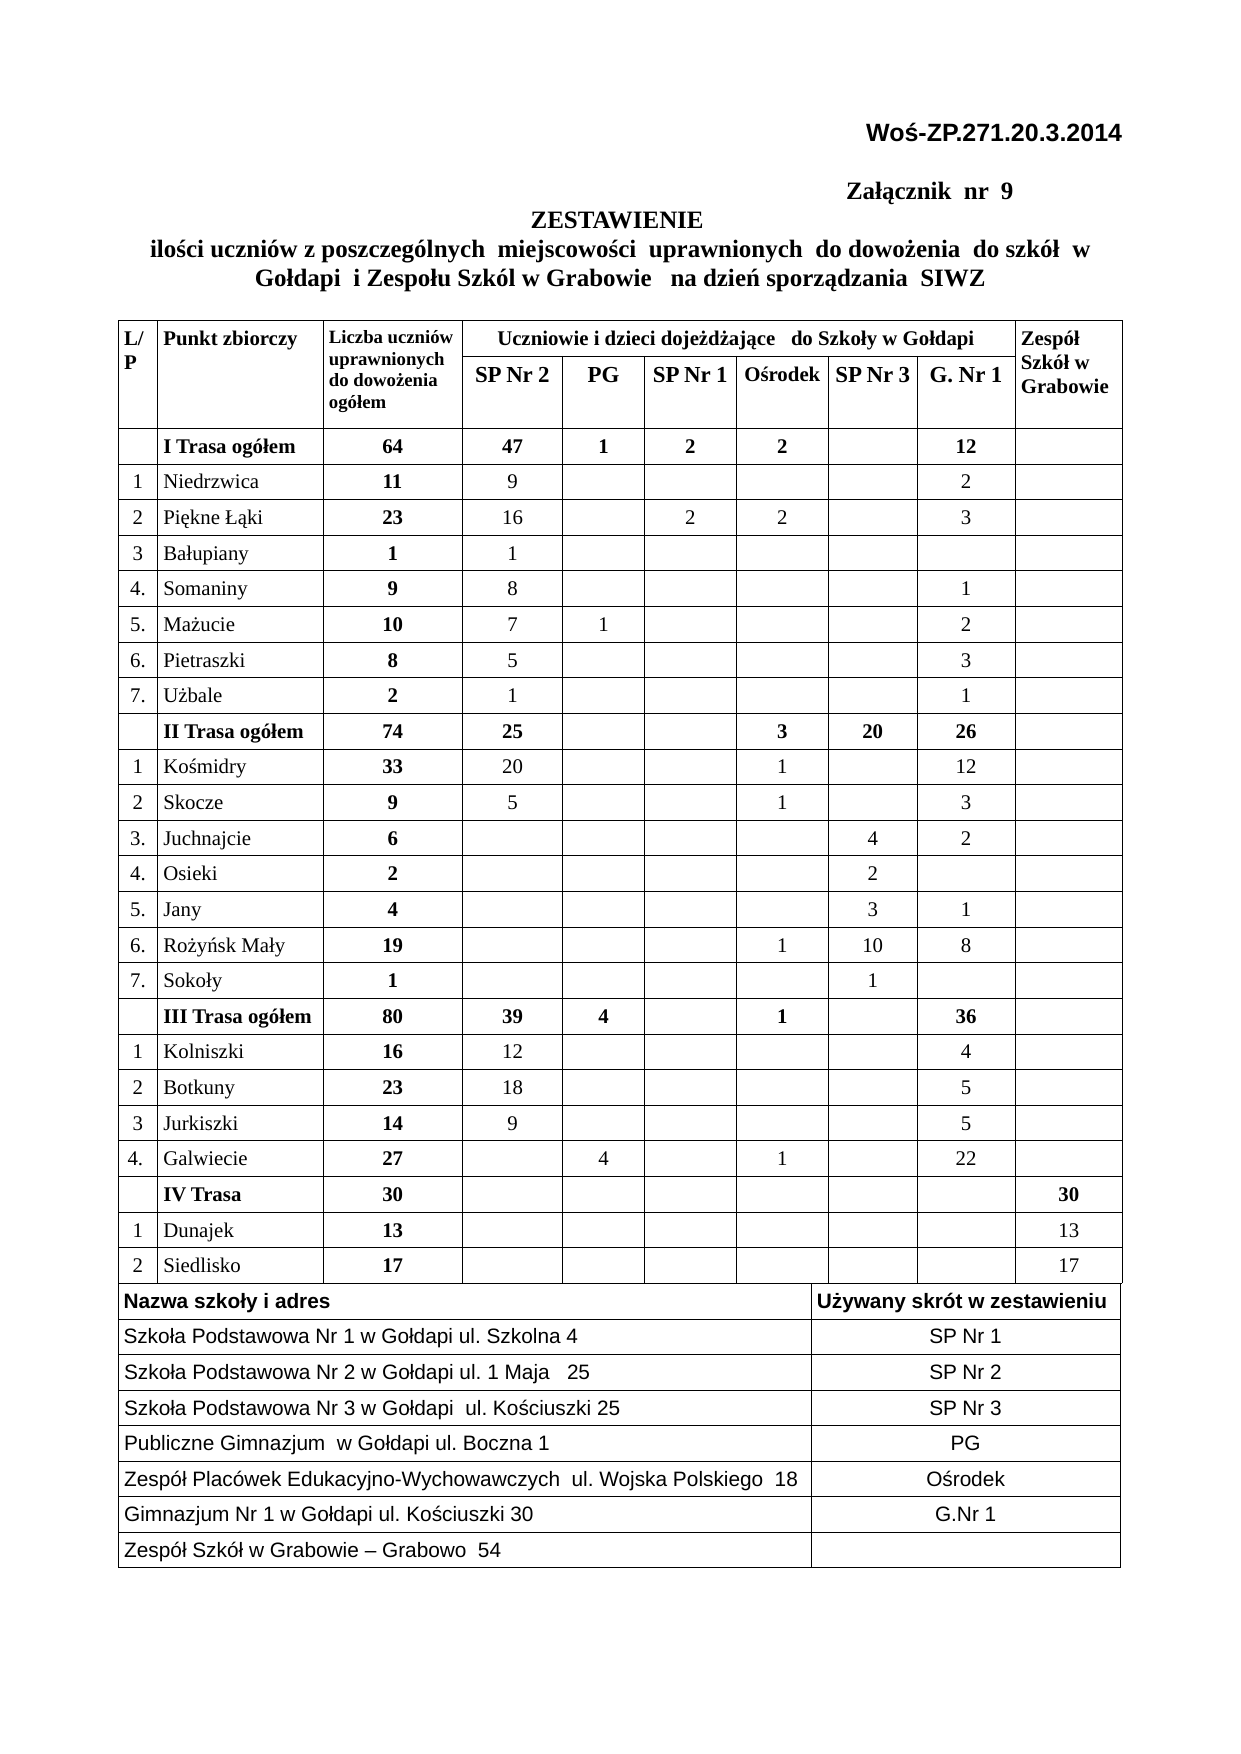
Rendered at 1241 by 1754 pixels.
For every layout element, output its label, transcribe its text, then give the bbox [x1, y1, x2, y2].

table_cell 13 [1016, 1213, 1122, 1247]
table_cell Gimnazjum Nr 1 w Gołdapi ul. Kościuszki 30 [119, 1497, 811, 1532]
table_cell Użbale [158, 678, 323, 713]
table_cell 9 [463, 1106, 562, 1140]
table_cell [645, 750, 736, 784]
table_cell Somaniny [158, 571, 323, 606]
table_cell 3. [119, 821, 157, 855]
table_cell 4 [918, 1035, 1015, 1069]
table_cell 2 [918, 821, 1015, 855]
table_cell Osieki [158, 856, 323, 891]
table_cell [463, 892, 562, 927]
table_cell [645, 1248, 736, 1283]
table_cell [918, 963, 1015, 998]
table_cell Dunajek [158, 1213, 323, 1247]
table_header Nazwa szkoły i adres [119, 1284, 811, 1318]
table_cell [645, 465, 736, 499]
table_cell III Trasa ogółem [158, 999, 323, 1033]
table_cell [829, 1070, 917, 1105]
table_cell 7. [119, 963, 157, 998]
table_cell 80 [324, 999, 462, 1033]
table_cell Jany [158, 892, 323, 927]
table_cell 30 [1016, 1177, 1122, 1212]
table_cell [563, 821, 644, 855]
table_cell 12 [463, 1035, 562, 1069]
table_cell [918, 1213, 1015, 1247]
table_cell [1016, 785, 1122, 820]
table_cell 17 [1016, 1248, 1122, 1283]
table_cell 1 [119, 1035, 157, 1069]
table_cell 6. [119, 928, 157, 962]
table_cell [645, 1106, 736, 1140]
table_cell [829, 465, 917, 499]
text ilości uczniów z poszczególnych miejscowości uprawnionych do dowożenia do szkół w Gołdapi i Zespołu Szkól w Grabowie na dzień sporządzania SIWZ [118, 234, 1122, 291]
table_cell 2 [324, 678, 462, 713]
table_cell Niedrzwica [158, 465, 323, 499]
table_cell Kolniszki [158, 1035, 323, 1069]
table_cell 1 [563, 429, 644, 463]
table_cell [1016, 1035, 1122, 1069]
table_cell 1 [918, 571, 1015, 606]
table_cell Ośrodek [737, 357, 828, 428]
table_cell [1016, 1106, 1122, 1140]
table_cell Siedlisko [158, 1248, 323, 1283]
table_cell [645, 1213, 736, 1247]
table_cell 8 [463, 571, 562, 606]
table_cell [563, 1106, 644, 1140]
table_cell 3 [918, 785, 1015, 820]
table_cell Bałupiany [158, 536, 323, 570]
table_cell [737, 1177, 828, 1212]
table_cell [829, 500, 917, 535]
table_cell 1 [463, 536, 562, 570]
table_cell 2 [119, 500, 157, 535]
table_cell 6 [324, 821, 462, 855]
table_cell 1 [119, 750, 157, 784]
table_cell 36 [918, 999, 1015, 1033]
table_cell [737, 1213, 828, 1247]
table_cell Jurkiszki [158, 1106, 323, 1140]
table_cell [737, 536, 828, 570]
table_cell [1016, 750, 1122, 784]
table_cell Pietraszki [158, 643, 323, 677]
table_cell 12 [918, 429, 1015, 463]
text ZESTAWIENIE [118, 205, 1122, 234]
table_cell 1 [119, 1213, 157, 1247]
table_cell [645, 571, 736, 606]
table_cell 22 [918, 1141, 1015, 1176]
table_cell [918, 1248, 1015, 1283]
table_cell [737, 1070, 828, 1105]
table_cell [563, 465, 644, 499]
table_cell [1016, 892, 1122, 927]
table_cell [829, 750, 917, 784]
table_cell 5 [918, 1070, 1015, 1105]
table_cell 5 [918, 1106, 1015, 1140]
table_cell [1016, 1070, 1122, 1105]
table_cell [1016, 571, 1122, 606]
table_cell [737, 963, 828, 998]
table_cell 9 [324, 785, 462, 820]
table_cell 5 [463, 643, 562, 677]
table_cell [829, 1106, 917, 1140]
table_cell 25 [463, 714, 562, 748]
table_cell [1016, 714, 1122, 748]
table_cell [563, 785, 644, 820]
table_cell [645, 892, 736, 927]
table_header Zespół Szkół w Grabowie [1016, 321, 1122, 428]
table_cell II Trasa ogółem [158, 714, 323, 748]
table_cell [918, 1177, 1015, 1212]
table_cell [645, 928, 736, 962]
table_cell Szkoła Podstawowa Nr 2 w Gołdapi ul. 1 Maja 25 [119, 1355, 811, 1389]
table_cell [563, 571, 644, 606]
table_cell [829, 1035, 917, 1069]
table_cell PG [563, 357, 644, 428]
table_cell [463, 963, 562, 998]
table_cell 2 [119, 785, 157, 820]
table_cell 3 [119, 1106, 157, 1140]
table_cell Publiczne Gimnazjum w Gołdapi ul. Boczna 1 [119, 1426, 811, 1461]
table_cell [829, 785, 917, 820]
table_cell Skocze [158, 785, 323, 820]
table_cell [1016, 999, 1122, 1033]
table_cell 1 [737, 1141, 828, 1176]
table_cell [645, 536, 736, 570]
table_cell 18 [463, 1070, 562, 1105]
table_cell 1 [324, 536, 462, 570]
table_cell [737, 607, 828, 642]
table_cell 3 [918, 643, 1015, 677]
table_cell 9 [463, 465, 562, 499]
table_cell [812, 1533, 1120, 1567]
table_cell 16 [463, 500, 562, 535]
table_header L/P [119, 321, 157, 428]
table_cell 1 [737, 785, 828, 820]
table_cell 2 [737, 500, 828, 535]
table_cell [737, 1106, 828, 1140]
table_cell [829, 571, 917, 606]
table_cell 13 [324, 1213, 462, 1247]
table_cell [737, 856, 828, 891]
table_cell [563, 536, 644, 570]
table_cell 2 [324, 856, 462, 891]
table_cell 4. [119, 1141, 157, 1176]
table_cell [119, 999, 157, 1033]
table_cell 3 [918, 500, 1015, 535]
table_cell 2 [737, 429, 828, 463]
table_cell 1 [737, 928, 828, 962]
text Załącznik nr 9 [118, 176, 1122, 205]
table_cell Mażucie [158, 607, 323, 642]
table_cell [645, 1035, 736, 1069]
table_cell [645, 1141, 736, 1176]
table_cell [1016, 500, 1122, 535]
table_cell 4. [119, 856, 157, 891]
table_cell [563, 500, 644, 535]
table_cell 23 [324, 500, 462, 535]
table_cell 1 [324, 963, 462, 998]
table_cell [737, 1035, 828, 1069]
table_header Uczniowie i dzieci dojeżdżające do Szkoły w Gołdapi [463, 321, 1015, 356]
table_header Używany skrót w zestawieniu [812, 1284, 1120, 1318]
table_cell 23 [324, 1070, 462, 1105]
table_cell 1 [918, 892, 1015, 927]
table_cell SP Nr 2 [812, 1355, 1120, 1389]
table_cell [1016, 856, 1122, 891]
table_cell [563, 1035, 644, 1069]
table_cell 19 [324, 928, 462, 962]
table_cell IV Trasa [158, 1177, 323, 1212]
table_cell [1016, 465, 1122, 499]
table_cell Piękne Łąki [158, 500, 323, 535]
table_cell [563, 1070, 644, 1105]
table_cell SP Nr 1 [645, 357, 736, 428]
table_cell SP Nr 1 [812, 1320, 1120, 1354]
table_cell [829, 643, 917, 677]
table_cell 1 [918, 678, 1015, 713]
table_cell [563, 856, 644, 891]
table_cell [737, 1248, 828, 1283]
table_cell SP Nr 2 [463, 357, 562, 428]
table_cell [1016, 928, 1122, 962]
table_cell [737, 643, 828, 677]
table_cell Rożyńsk Mały [158, 928, 323, 962]
table_cell [563, 643, 644, 677]
table_cell Kośmidry [158, 750, 323, 784]
table_cell 17 [324, 1248, 462, 1283]
table_cell 2 [119, 1070, 157, 1105]
table_cell 2 [918, 465, 1015, 499]
table_cell 5. [119, 892, 157, 927]
table_cell [1016, 1141, 1122, 1176]
table_cell 39 [463, 999, 562, 1033]
table_cell [918, 856, 1015, 891]
table_cell [119, 1177, 157, 1212]
table_cell 10 [829, 928, 917, 962]
table_cell 4 [563, 999, 644, 1033]
table_cell 20 [463, 750, 562, 784]
table_cell [119, 429, 157, 463]
table_cell 16 [324, 1035, 462, 1069]
table_cell 8 [918, 928, 1015, 962]
table_cell 4 [829, 821, 917, 855]
table_cell 14 [324, 1106, 462, 1140]
table_cell PG [812, 1426, 1120, 1461]
table_cell [645, 643, 736, 677]
table_cell 5 [463, 785, 562, 820]
table_cell SP Nr 3 [829, 357, 917, 428]
table_cell 8 [324, 643, 462, 677]
table_cell 2 [645, 500, 736, 535]
table_cell 3 [737, 714, 828, 748]
table_cell 10 [324, 607, 462, 642]
table_cell [463, 1213, 562, 1247]
table_cell 6. [119, 643, 157, 677]
table_cell [645, 999, 736, 1033]
table_cell [463, 1177, 562, 1212]
table_cell 26 [918, 714, 1015, 748]
table_cell 2 [645, 429, 736, 463]
table_cell [829, 607, 917, 642]
table_cell [1016, 678, 1122, 713]
table_cell [829, 999, 917, 1033]
table_cell 7. [119, 678, 157, 713]
table_cell [563, 1177, 644, 1212]
table_cell [829, 678, 917, 713]
table_cell [1016, 643, 1122, 677]
table_cell 9 [324, 571, 462, 606]
table_cell [1016, 429, 1122, 463]
table_cell [829, 429, 917, 463]
table_cell [563, 678, 644, 713]
table_cell 2 [829, 856, 917, 891]
table_cell [1016, 607, 1122, 642]
table_cell [463, 1248, 562, 1283]
table_cell [1016, 821, 1122, 855]
table_cell 4. [119, 571, 157, 606]
table_cell G. Nr 1 [918, 357, 1015, 428]
table_cell Zespół Szkół w Grabowie – Grabowo 54 [119, 1533, 811, 1567]
table_cell 2 [119, 1248, 157, 1283]
table_cell Szkoła Podstawowa Nr 1 w Gołdapi ul. Szkolna 4 [119, 1320, 811, 1354]
table_cell [829, 536, 917, 570]
table_cell 64 [324, 429, 462, 463]
table_cell Ośrodek [812, 1462, 1120, 1496]
table_cell [563, 1248, 644, 1283]
table_cell [563, 714, 644, 748]
table_cell [463, 1141, 562, 1176]
table_cell [737, 678, 828, 713]
table_cell 4 [324, 892, 462, 927]
table_cell [645, 607, 736, 642]
table_cell Juchnajcie [158, 821, 323, 855]
table_cell 11 [324, 465, 462, 499]
table_cell [829, 1177, 917, 1212]
table_cell [119, 714, 157, 748]
table_cell 74 [324, 714, 462, 748]
table_cell [737, 821, 828, 855]
table_cell 1 [737, 750, 828, 784]
table_cell [737, 465, 828, 499]
table_cell 4 [563, 1141, 644, 1176]
table_cell [563, 963, 644, 998]
table_cell [563, 928, 644, 962]
table_cell 1 [737, 999, 828, 1033]
table_header Liczba uczniów uprawnionych do dowożenia ogółem [324, 321, 462, 428]
table_cell Sokoły [158, 963, 323, 998]
table_cell 27 [324, 1141, 462, 1176]
table_header Punkt zbiorczy [158, 321, 323, 428]
table_cell Szkoła Podstawowa Nr 3 w Gołdapi ul. Kościuszki 25 [119, 1391, 811, 1425]
table_cell [829, 1141, 917, 1176]
table_cell Zespół Placówek Edukacyjno-Wychowawczych ul. Wojska Polskiego 18 [119, 1462, 811, 1496]
table_cell [563, 1213, 644, 1247]
table_cell 33 [324, 750, 462, 784]
table_cell [463, 821, 562, 855]
table_cell G.Nr 1 [812, 1497, 1120, 1532]
table_cell 1 [463, 678, 562, 713]
table_cell [463, 928, 562, 962]
table_cell 1 [563, 607, 644, 642]
table_cell 1 [119, 465, 157, 499]
table_cell 20 [829, 714, 917, 748]
table_cell Botkuny [158, 1070, 323, 1105]
table_cell [829, 1213, 917, 1247]
table_cell 5. [119, 607, 157, 642]
table_cell [1016, 963, 1122, 998]
table_cell 12 [918, 750, 1015, 784]
table_cell [645, 1070, 736, 1105]
table_cell [918, 536, 1015, 570]
table_cell [645, 856, 736, 891]
table_cell [645, 963, 736, 998]
table_cell [737, 892, 828, 927]
table_cell 47 [463, 429, 562, 463]
table_cell I Trasa ogółem [158, 429, 323, 463]
table_cell [645, 821, 736, 855]
table_cell [645, 1177, 736, 1212]
table_cell [563, 892, 644, 927]
table_cell 1 [829, 963, 917, 998]
table_cell Galwiecie [158, 1141, 323, 1176]
table_cell [563, 750, 644, 784]
table_cell SP Nr 3 [812, 1391, 1120, 1425]
table_cell [1016, 536, 1122, 570]
table_cell [645, 714, 736, 748]
table_cell [645, 678, 736, 713]
table_cell 3 [829, 892, 917, 927]
table_cell [737, 571, 828, 606]
table_cell [463, 856, 562, 891]
table_cell [645, 785, 736, 820]
table_cell 3 [119, 536, 157, 570]
table_cell [829, 1248, 917, 1283]
table_cell 7 [463, 607, 562, 642]
table_cell 30 [324, 1177, 462, 1212]
table_cell 2 [918, 607, 1015, 642]
